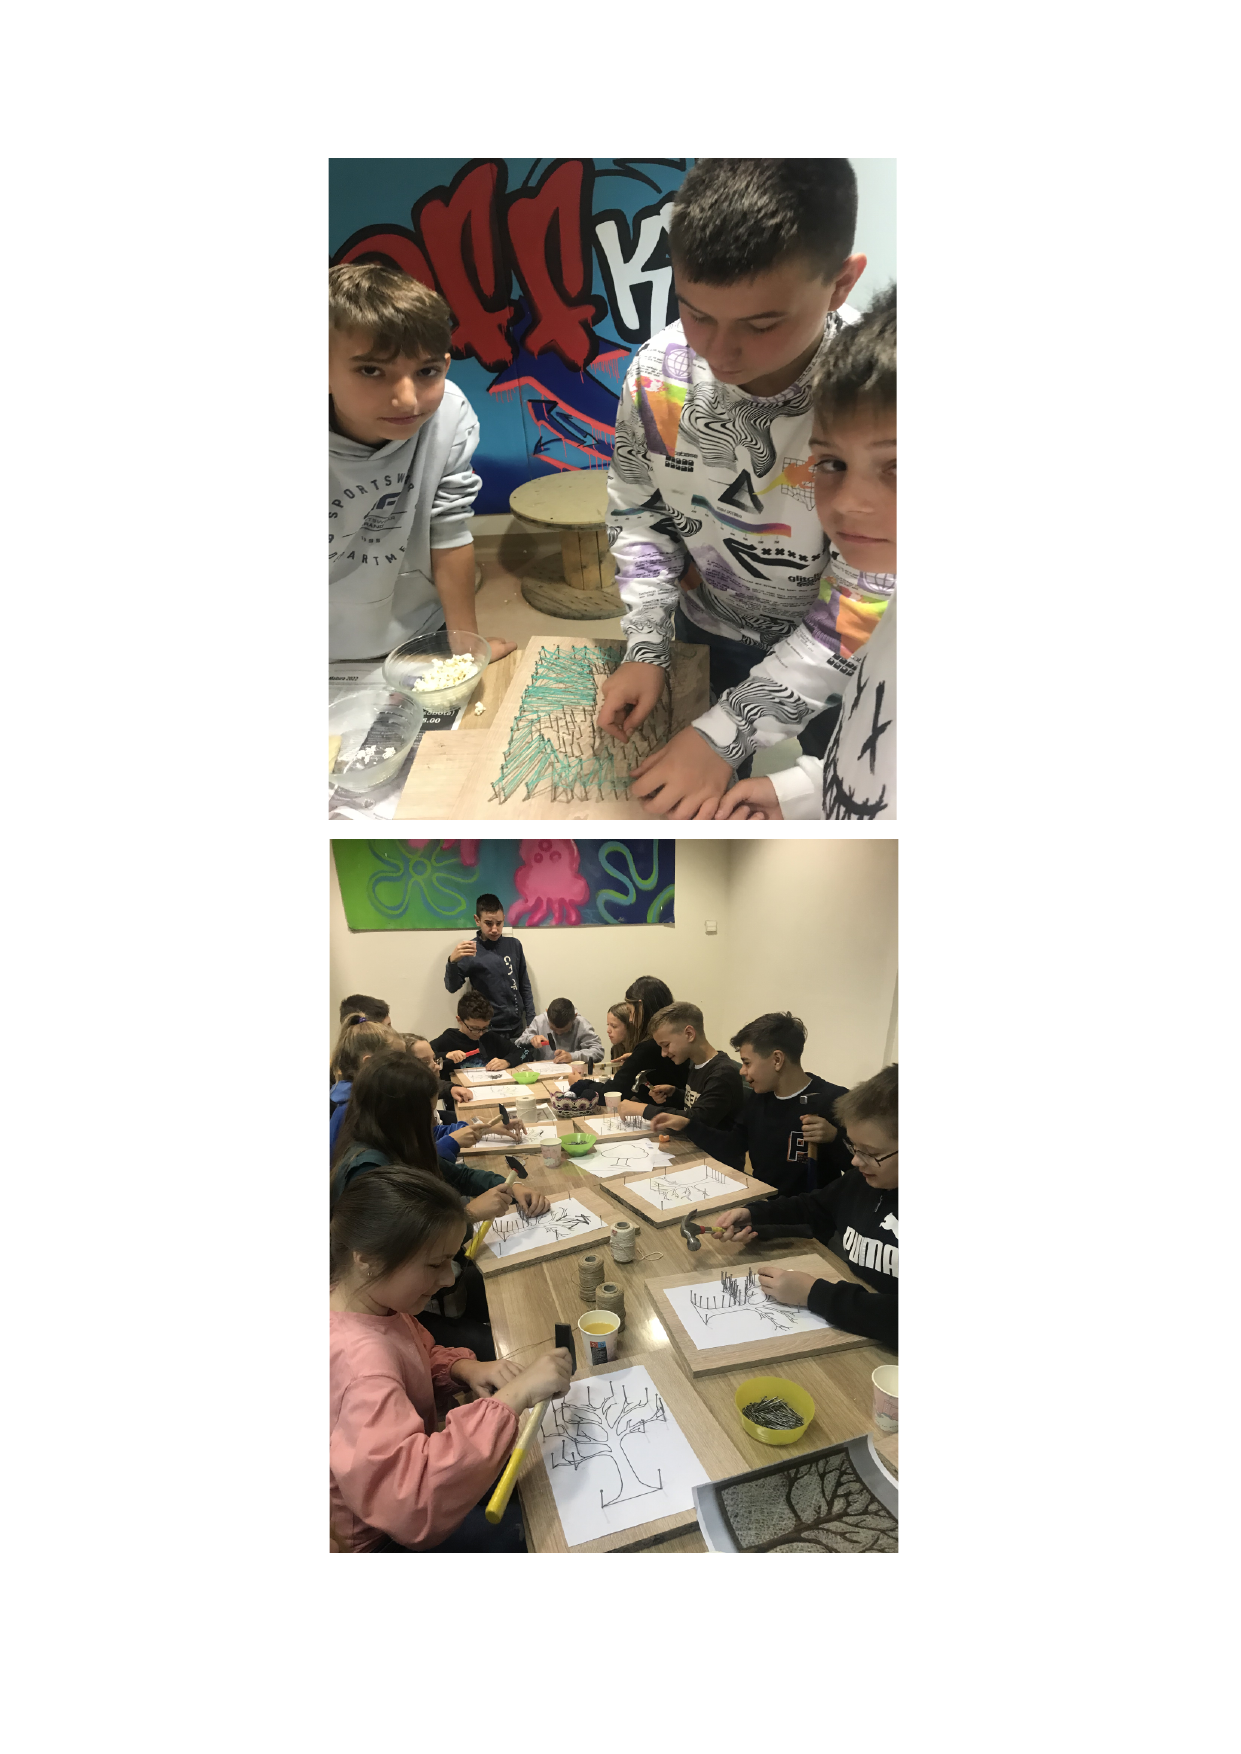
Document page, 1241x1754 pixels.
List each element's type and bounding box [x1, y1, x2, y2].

picture [329, 839, 899, 1553]
picture [328, 158, 897, 820]
